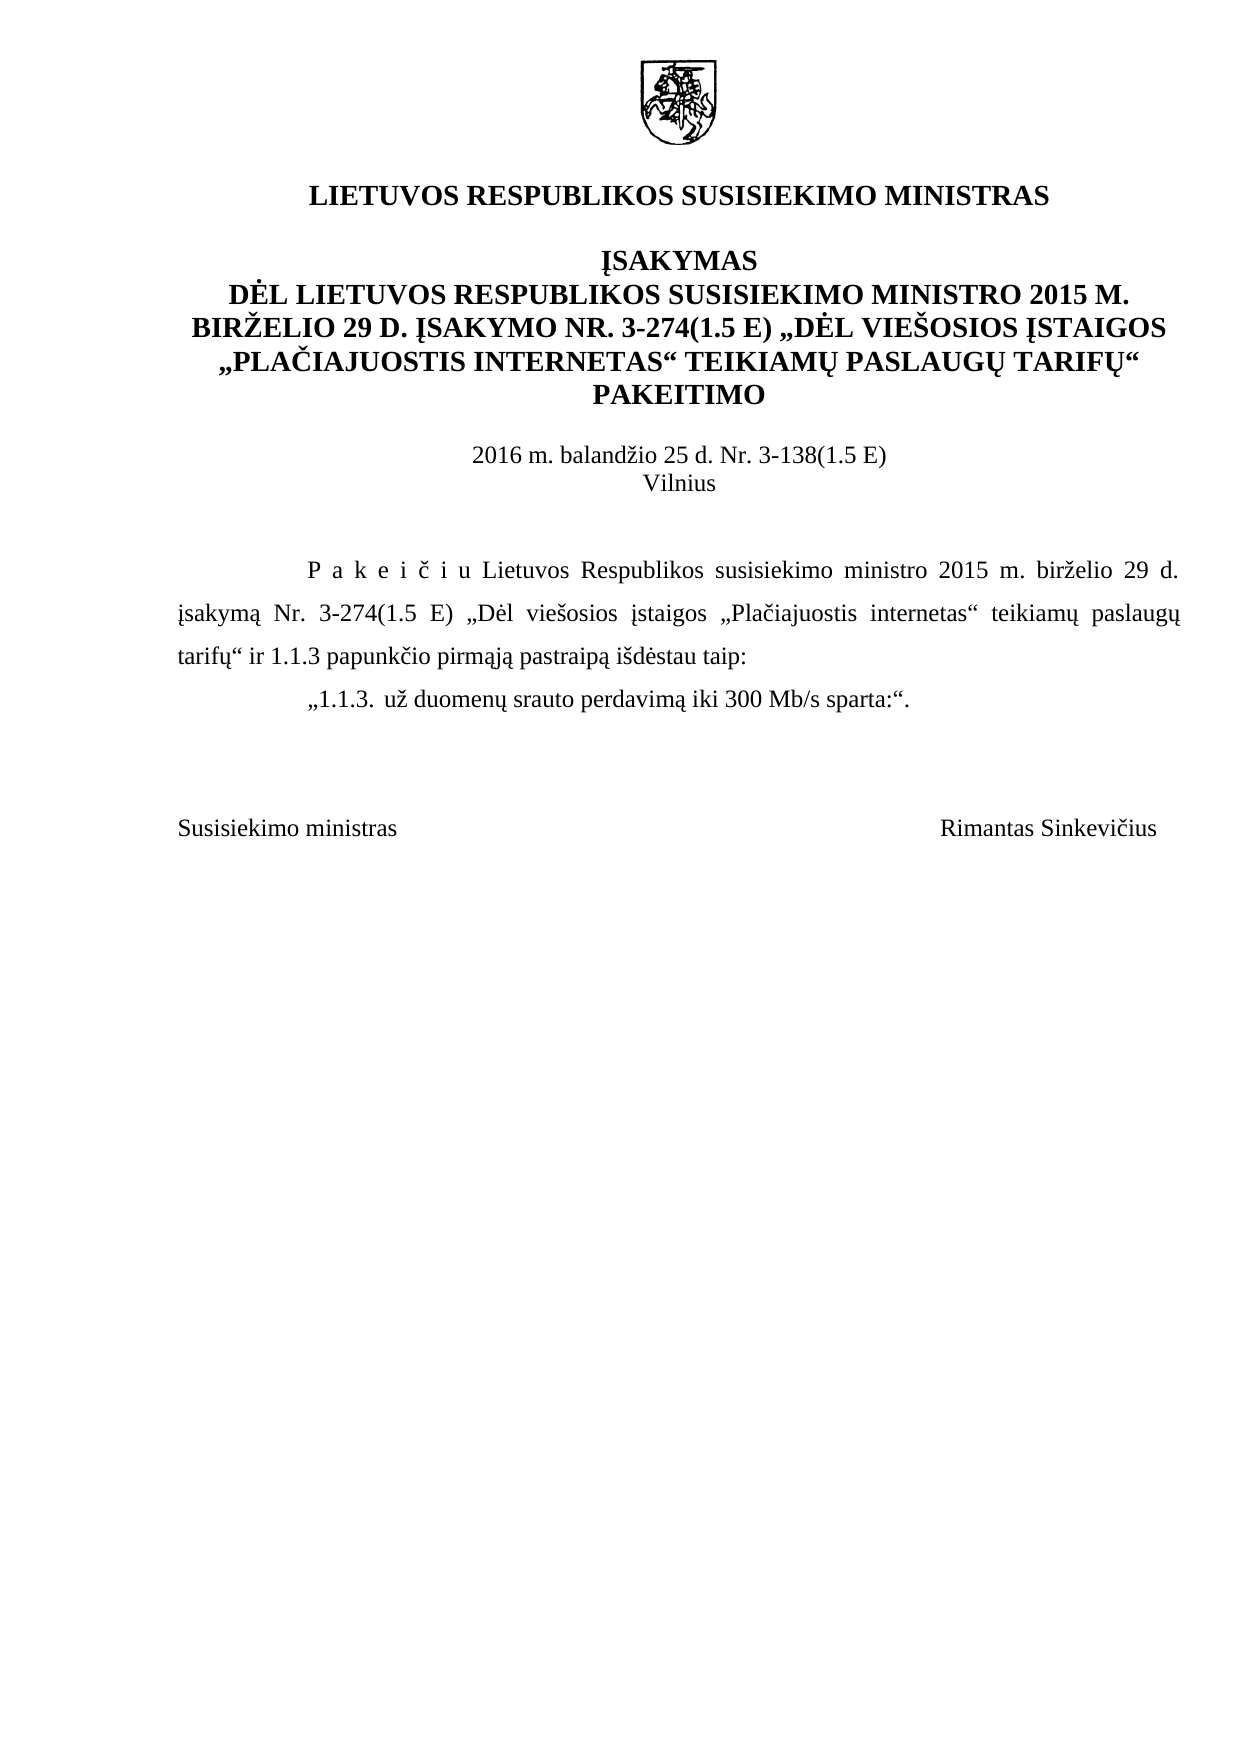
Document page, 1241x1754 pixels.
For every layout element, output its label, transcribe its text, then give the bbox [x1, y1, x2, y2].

text ĮSAKYMAS [177, 243, 1181, 277]
text 2016 m. balandžio 25 d. Nr. 3-138(1.5 E) [177, 440, 1181, 468]
text DĖL LIETUVOS RESPUBLIKOS SUSISIEKIMO MINISTRO 2015 M. BIRŽELIO 29 D. ĮSAKYMO NR. 3-274(1.5 E) „DĖL VIEŠOSIOS ĮSTAIGOS „PLAČIAJUOSTIS INTERNETAS“ TEIKIAMŲ PASLAUGŲ TARIFŲ“ PAKEITIMO [177, 277, 1181, 411]
text LIETUVOS RESPUBLIKOS SUSISIEKIMO MINISTRAS [177, 178, 1181, 212]
text „1.1.3. už duomenų srauto perdavimą iki 300 Mb/s sparta:“. [177, 684, 1181, 713]
text Vilnius [177, 468, 1181, 497]
text P a k e i č i u Lietuvos Respublikos susisiekimo ministro 2015 m. birželio 29 d. įsakymą Nr. 3-274(1.5 E) „Dėl viešosios įstaigos „Plačiajuostis internetas“ teikiamų paslaugų tarifų“ ir 1.1.3 papunkčio pirmąją pastraipą išdėstau taip: [177, 555, 1181, 670]
text Susisiekimo ministras Rimantas Sinkevičius [177, 813, 1181, 842]
